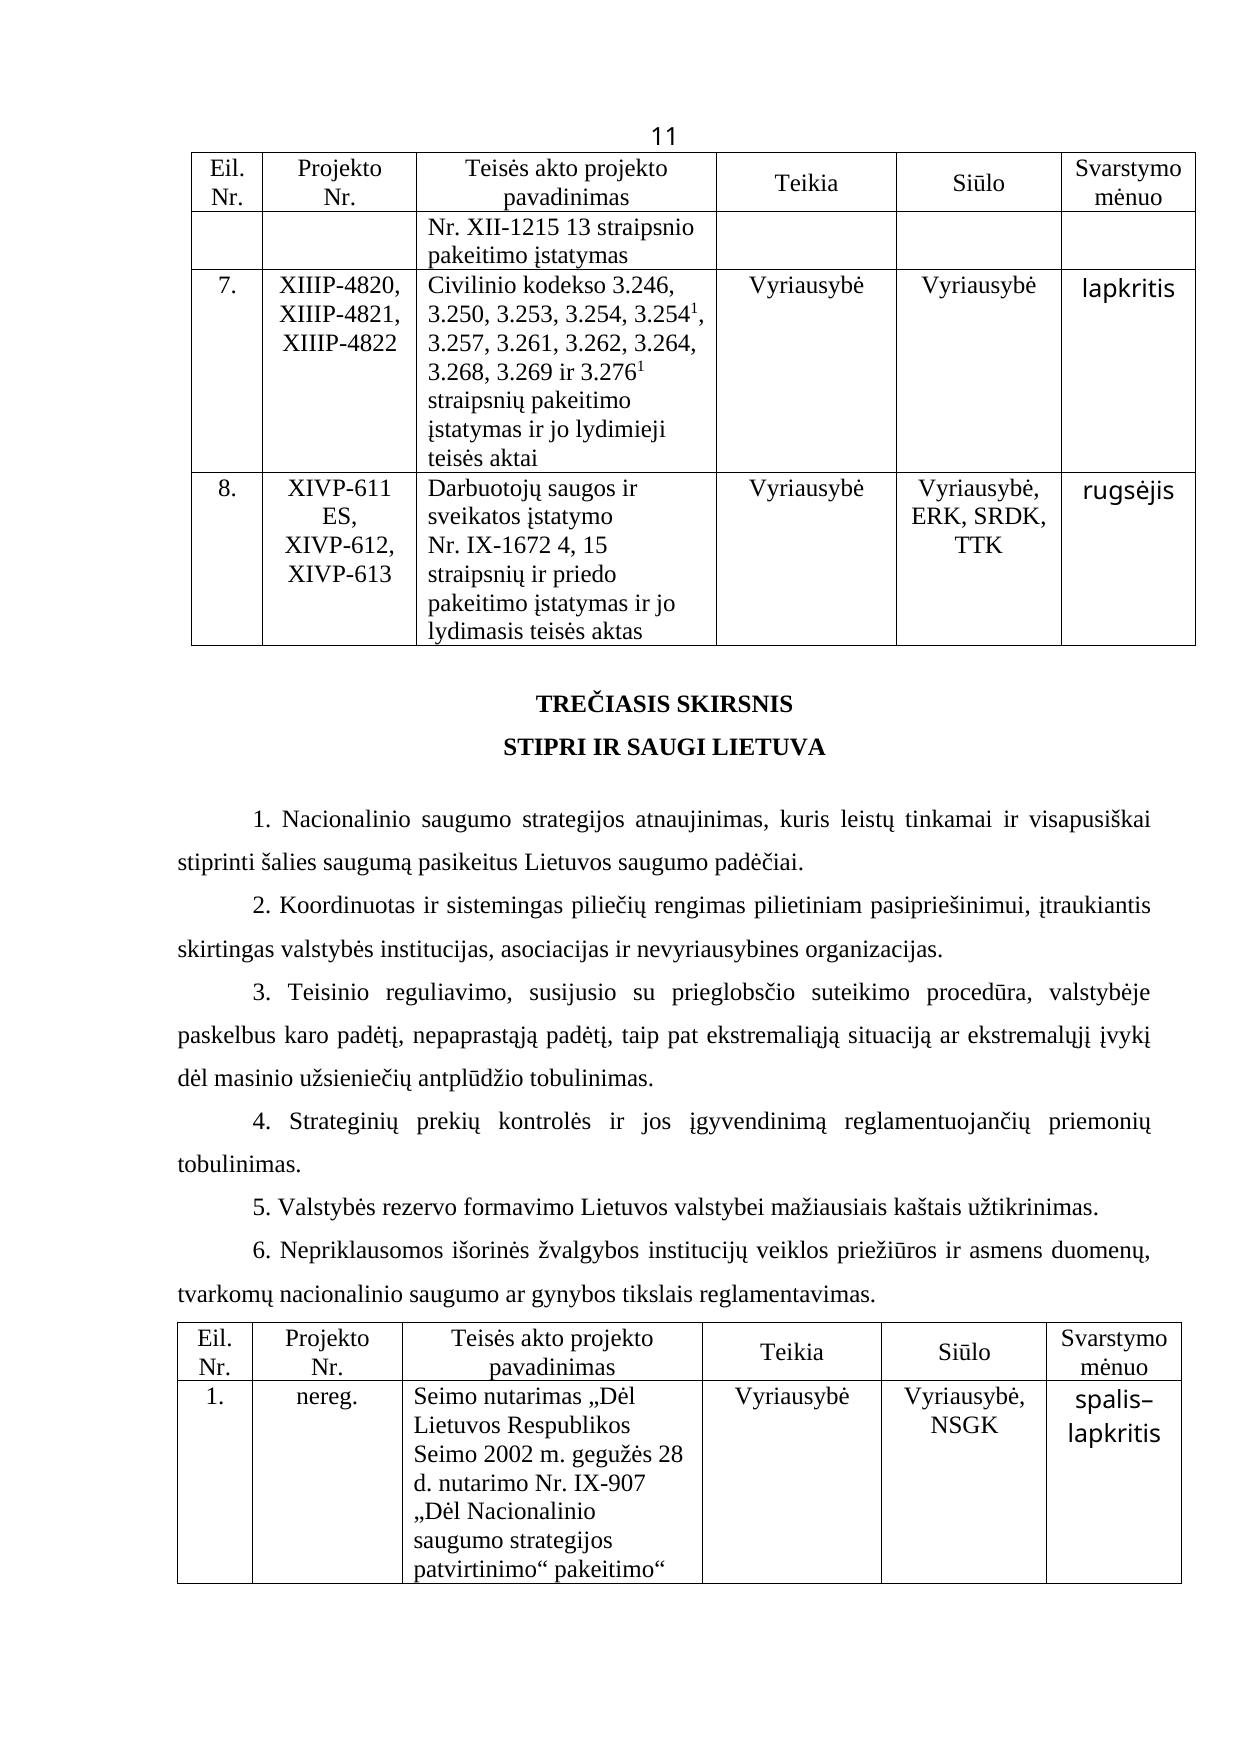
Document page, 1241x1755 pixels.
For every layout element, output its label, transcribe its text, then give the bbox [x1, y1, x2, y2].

table_header Teikia [703, 1323, 881, 1380]
table_header Eil. Nr. [192, 153, 262, 211]
table_cell Seimo nutarimas „Dėl Lietuvos Respublikos Seimo 2002 m. gegužės 28 d. nutarimo Nr. IX-907 „Dėl Nacionalinio saugumo strategijos patvirtinimo“ pakeitimo“ [403, 1381, 702, 1583]
table_cell XIVP-611 ES, XIVP-612, XIVP-613 [263, 473, 416, 645]
table_cell spalis–lapkritis [1047, 1381, 1181, 1583]
table_cell Vyriausybė [703, 1381, 881, 1583]
table_cell Vyriausybė, ERK, SRDK, TTK [897, 473, 1061, 645]
table_header Teisės akto projekto pavadinimas [403, 1323, 702, 1380]
table_cell lapkritis [1062, 270, 1195, 472]
table_cell XIIIP-4820, XIIIP-4821, XIIIP-4822 [263, 270, 416, 472]
table_header Siūlo [882, 1323, 1046, 1380]
text STIPRI IR SAUGI LIETUVA [177, 732, 1152, 761]
text 5. Valstybės rezervo formavimo Lietuvos valstybei mažiausiais kaštais užtikrinimas. [177, 1192, 1152, 1221]
table_cell rugsėjis [1062, 473, 1195, 645]
table_cell Vyriausybė, NSGK [882, 1381, 1046, 1583]
table_header Svarstymo mėnuo [1062, 153, 1195, 211]
table_header Projekto Nr. [253, 1323, 402, 1380]
table_cell 1. [178, 1381, 252, 1583]
table_cell nereg. [253, 1381, 402, 1583]
text 4. Strateginių prekių kontrolės ir jos įgyvendinimą reglamentuojančių priemonių tobulinimas. [177, 1106, 1152, 1178]
table_cell [263, 212, 416, 269]
table_cell [1062, 212, 1195, 269]
table_cell 7. [192, 270, 262, 472]
text 2. Koordinuotas ir sistemingas piliečių rengimas pilietiniam pasipriešinimui, įtraukiantis skirtingas valstybės institucijas, asociacijas ir nevyriausybines organizacijas. [177, 891, 1152, 962]
table_header Siūlo [897, 153, 1061, 211]
table_header Teisės akto projekto pavadinimas [417, 153, 716, 211]
table_cell Vyriausybė [717, 270, 896, 472]
table_cell [897, 212, 1061, 269]
table_header Teikia [717, 153, 896, 211]
table_cell [717, 212, 896, 269]
text 1. Nacionalinio saugumo strategijos atnaujinimas, kuris leistų tinkamai ir visapusiškai stiprinti šalies saugumą pasikeitus Lietuvos saugumo padėčiai. [177, 804, 1152, 876]
table_cell Darbuotojų saugos ir sveikatos įstatymo Nr. IX-1672 4, 15 straipsnių ir priedo pakeitimo įstatymas ir jo lydimasis teisės aktas [417, 473, 716, 645]
table_header Eil. Nr. [178, 1323, 252, 1380]
text 6. Nepriklausomos išorinės žvalgybos institucijų veiklos priežiūros ir asmens duomenų, tvarkomų nacionalinio saugumo ar gynybos tikslais reglamentavimas. [177, 1236, 1152, 1307]
table_header Svarstymo mėnuo [1047, 1323, 1181, 1380]
table_cell Vyriausybė [897, 270, 1061, 472]
text 3. Teisinio reguliavimo, susijusio su prieglobsčio suteikimo procedūra, valstybėje paskelbus karo padėtį, nepaprastąją padėtį, taip pat ekstremaliąją situaciją ar ekstremalųjį įvykį dėl masinio užsieniečių antplūdžio tobulinimas. [177, 977, 1152, 1092]
table_header Projekto Nr. [263, 153, 416, 211]
table_cell Nr. XII-1215 13 straipsnio pakeitimo įstatymas [417, 212, 716, 269]
table_cell 8. [192, 473, 262, 645]
table_cell Vyriausybė [717, 473, 896, 645]
table_cell Civilinio kodekso 3.246, 3.250, 3.253, 3.254, 3.2541, 3.257, 3.261, 3.262, 3.264, 3.268, 3.269 ir 3.2761 straipsnių pakeitimo įstatymas ir jo lydimieji teisės aktai [417, 270, 716, 472]
table_cell [192, 212, 262, 269]
text TREČIASIS SKIRSNIS [177, 689, 1152, 718]
